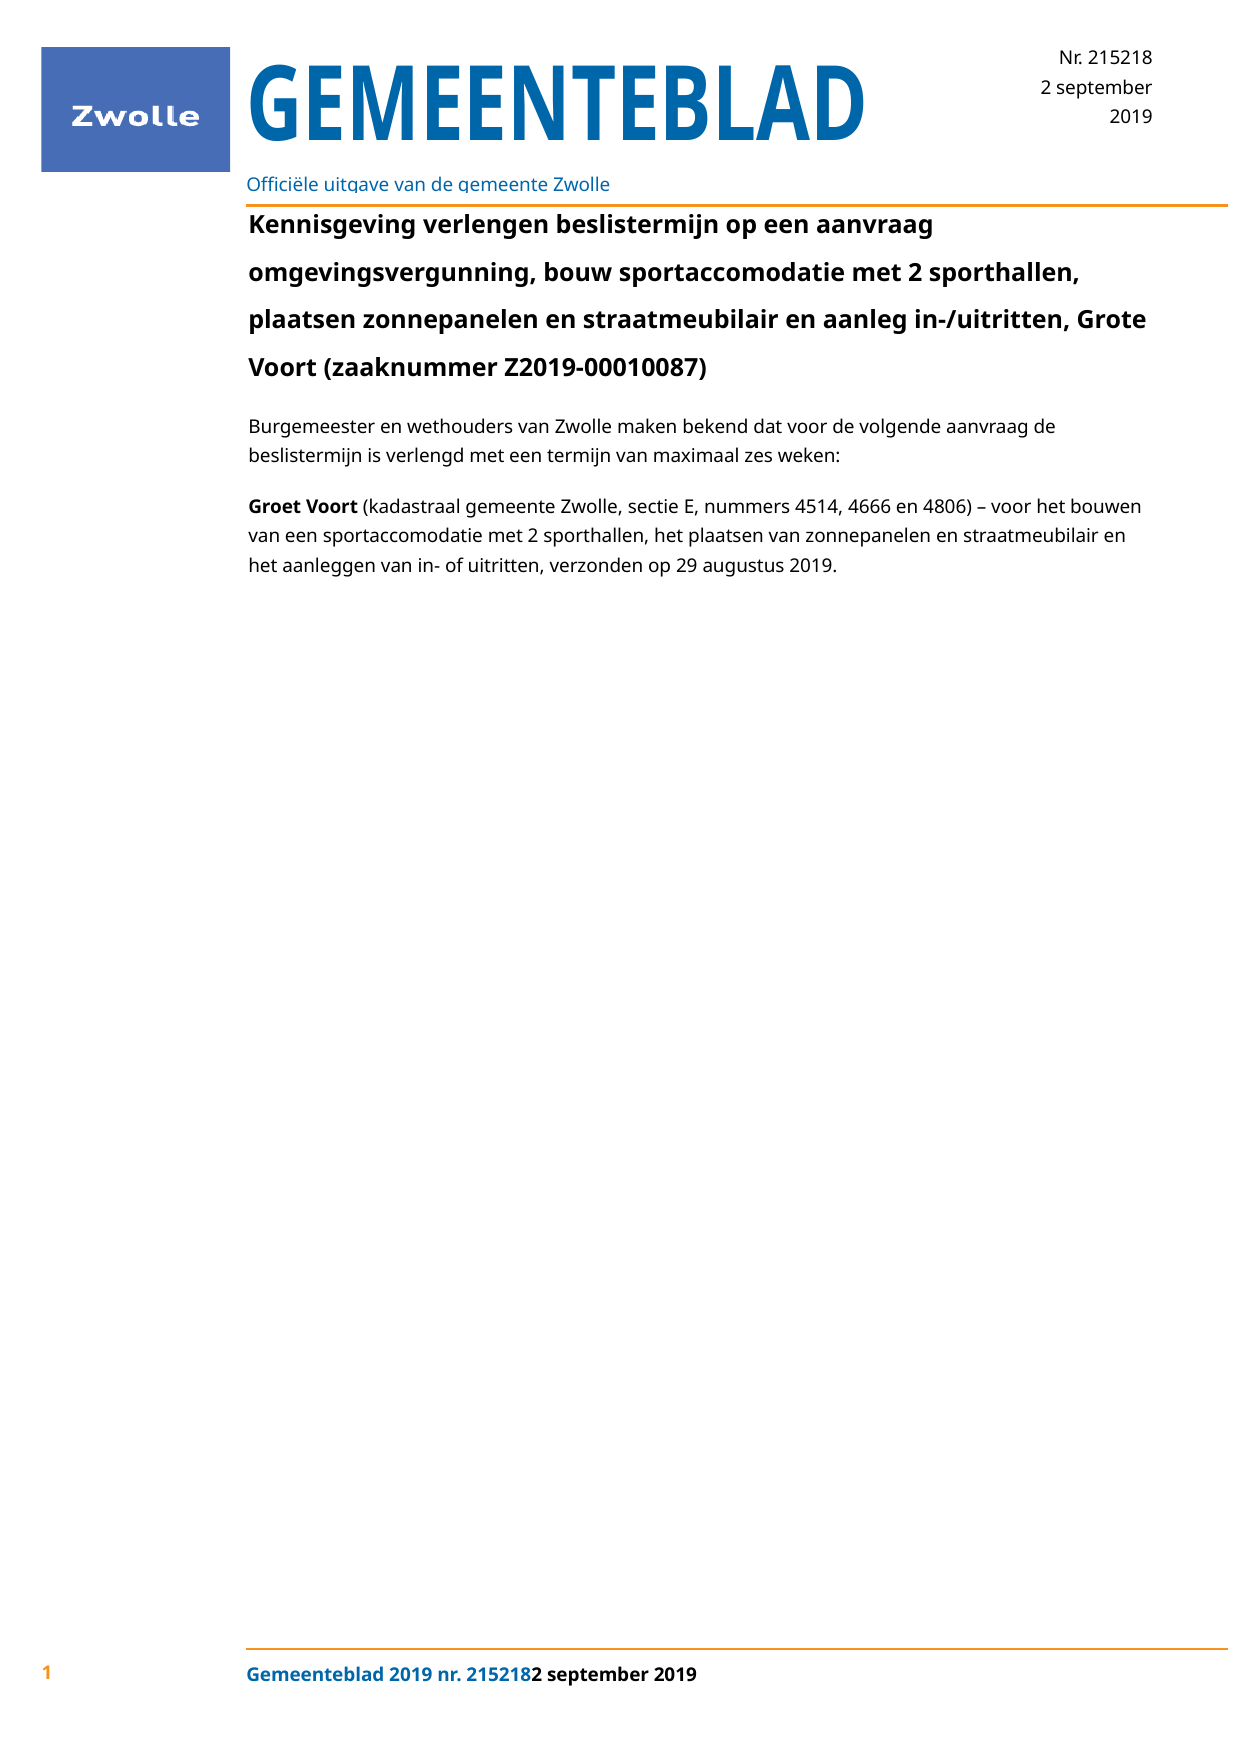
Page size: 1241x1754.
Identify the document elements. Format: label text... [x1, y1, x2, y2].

picture [41, 47, 231, 172]
text Burgemeester en wethouders van Zwolle maken bekend dat voor de volgende aanvraag de beslistermijn is verlengd met een termijn van maximaal zes weken: [248, 413, 1152, 468]
text Kennisgeving verlengen beslistermijn op een aanvraag omgevingsvergunning, bouw sportaccomodatie met 2 sporthallen, plaatsen zonnepanelen en straatmeubilair en aanleg in-/uitritten, Grote Voort (zaaknummer Z2019-00010087) [248, 207, 1152, 384]
text Groet Voort (kadastraal gemeente Zwolle, sectie E, nummers 4514, 4666 en 4806) – voor het bouwen van een sportaccomodatie met 2 sporthallen, het plaatsen van zonnepanelen en straatmeubilair en het aanleggen van in- of uitritten, verzonden op 29 augustus 2019. [248, 493, 1152, 578]
